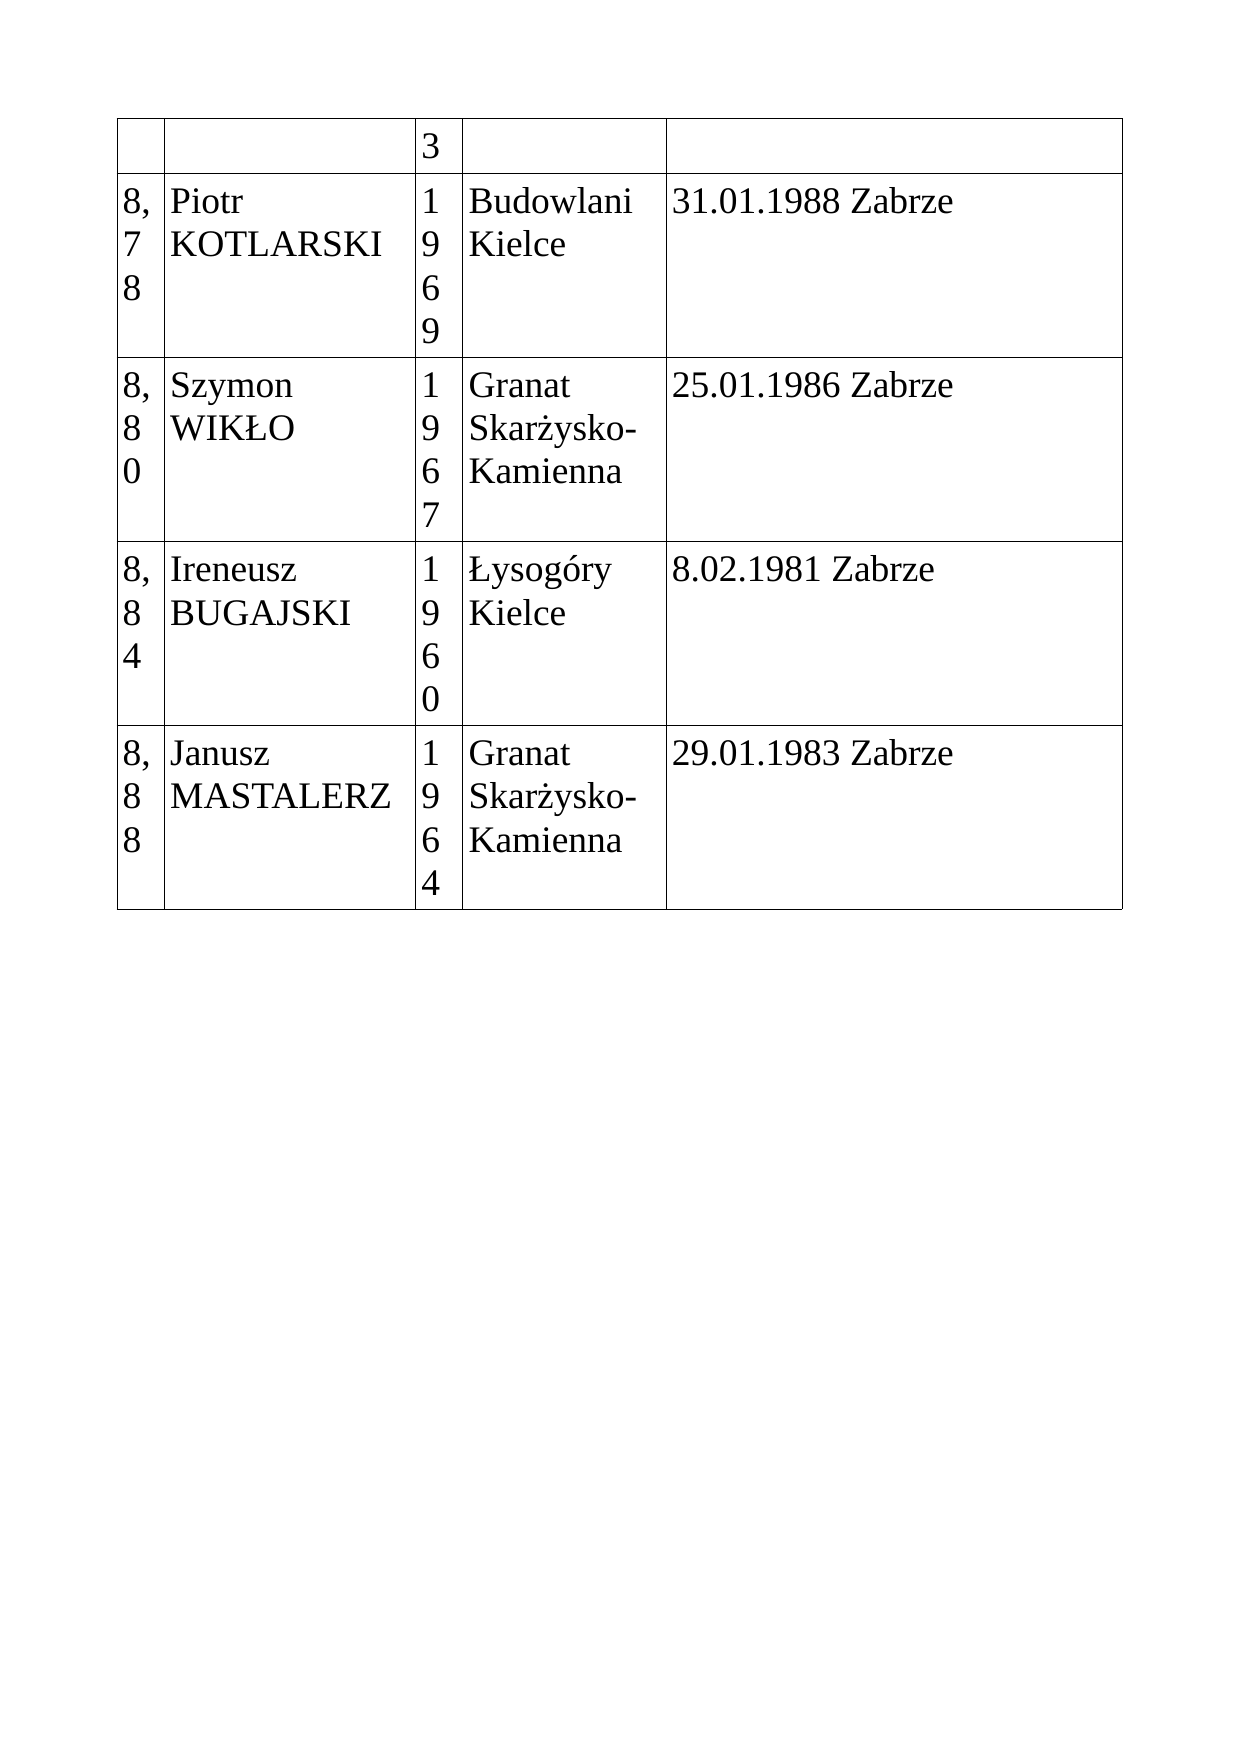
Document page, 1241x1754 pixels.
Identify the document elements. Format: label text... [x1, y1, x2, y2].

table_cell 1967 [416, 358, 462, 541]
table_cell [463, 119, 666, 173]
table_cell Granat Skarżysko-Kamienna [463, 726, 666, 909]
table_cell 8.02.1981 Zabrze [667, 542, 1122, 725]
table_cell 1964 [416, 726, 462, 909]
table_cell Janusz MASTALERZ [165, 726, 415, 909]
table_cell 1969 [416, 174, 462, 357]
table_cell Budowlani Kielce [463, 174, 666, 357]
table_cell [667, 119, 1122, 173]
table_cell [165, 119, 415, 173]
table_cell 8,78 [118, 174, 164, 357]
table_cell 1960 [416, 542, 462, 725]
table_cell 31.01.1988 Zabrze [667, 174, 1122, 357]
table_cell Granat Skarżysko-Kamienna [463, 358, 666, 541]
table_cell 25.01.1986 Zabrze [667, 358, 1122, 541]
table_cell 3 [416, 119, 462, 173]
table_cell [118, 119, 164, 173]
table_cell 8,80 [118, 358, 164, 541]
table_cell Piotr KOTLARSKI [165, 174, 415, 357]
table_cell Ireneusz BUGAJSKI [165, 542, 415, 725]
table_cell Szymon WIKŁO [165, 358, 415, 541]
table_cell Łysogóry Kielce [463, 542, 666, 725]
table_cell 29.01.1983 Zabrze [667, 726, 1122, 909]
table_cell 8,84 [118, 542, 164, 725]
table_cell 8,88 [118, 726, 164, 909]
